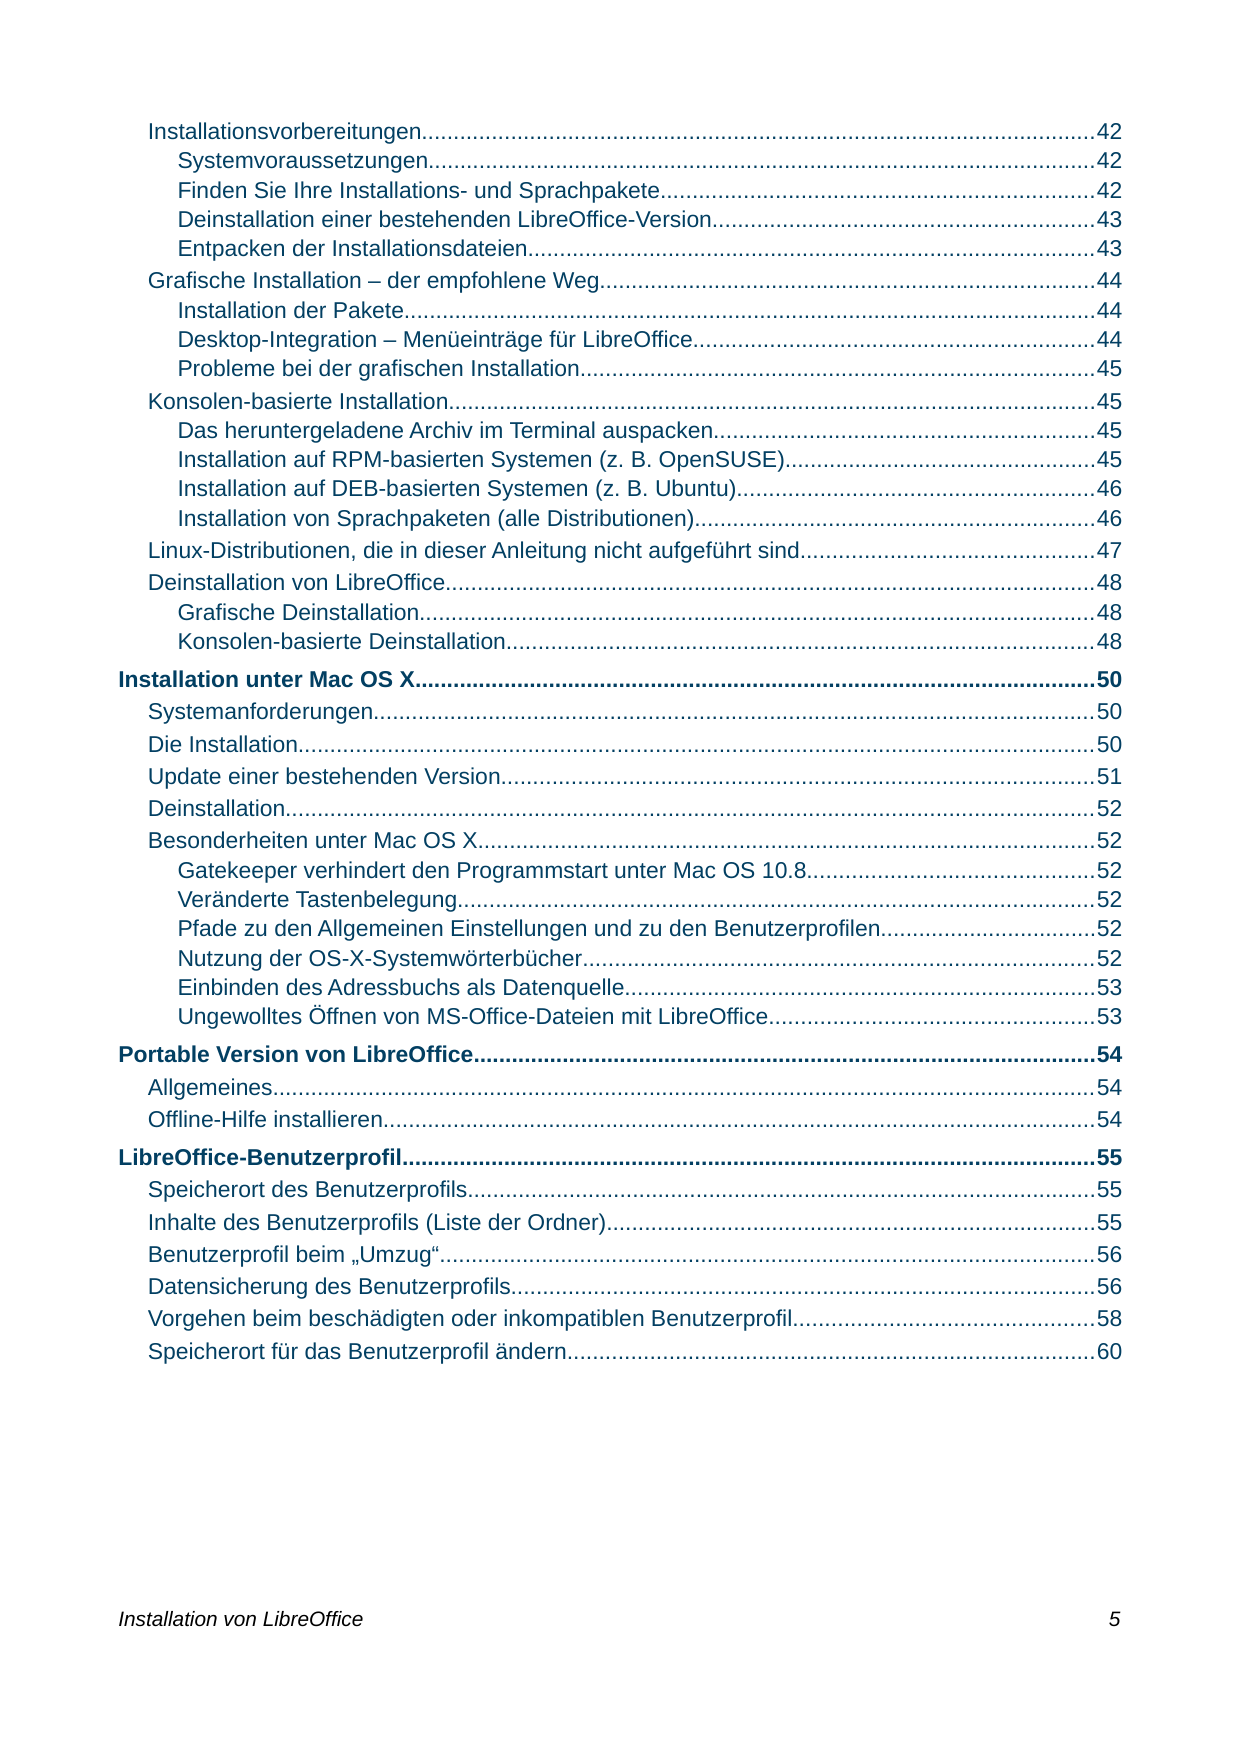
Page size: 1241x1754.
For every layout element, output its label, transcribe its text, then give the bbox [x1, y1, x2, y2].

text Desktop-Integration – Menüeinträge für LibreOffice 44 [177, 326, 1122, 352]
text Einbinden des Adressbuchs als Datenquelle 53 [177, 974, 1122, 1000]
text Update einer bestehenden Version 51 [148, 763, 1122, 789]
text Gatekeeper verhindert den Programmstart unter Mac OS 10.8 52 [177, 857, 1122, 883]
text Deinstallation 52 [148, 795, 1122, 821]
text Installation der Pakete 44 [177, 297, 1122, 323]
text Vorgehen beim beschädigten oder inkompatiblen Benutzerprofil 58 [148, 1305, 1122, 1332]
text Deinstallation einer bestehenden LibreOffice-Version 43 [177, 206, 1122, 232]
text Besonderheiten unter Mac OS X 52 [148, 827, 1122, 854]
text Speicherort des Benutzerprofils 55 [148, 1176, 1122, 1202]
text Veränderte Tastenbelegung 52 [177, 886, 1122, 912]
text Konsolen-basierte Deinstallation 48 [177, 628, 1122, 654]
text Installation auf DEB-basierten Systemen (z. B. Ubuntu) 46 [177, 475, 1122, 502]
text Installation auf RPM-basierten Systemen (z. B. OpenSUSE) 45 [177, 446, 1122, 472]
text Die Installation 50 [148, 731, 1122, 757]
text Installation unter Mac OS X 50 [118, 666, 1122, 692]
text Entpacken der Installationsdateien 43 [177, 235, 1122, 262]
text Linux-Distributionen, die in dieser Anleitung nicht aufgeführt sind 47 [148, 537, 1122, 563]
text Speicherort für das Benutzerprofil ändern 60 [148, 1338, 1122, 1364]
text Datensicherung des Benutzerprofils 56 [148, 1273, 1122, 1299]
text Systemanforderungen 50 [148, 698, 1122, 724]
text Grafische Deinstallation 48 [177, 598, 1122, 625]
text Installationsvorbereitungen 42 [148, 118, 1122, 144]
text Portable Version von LibreOffice 54 [118, 1041, 1122, 1067]
text Offline-Hilfe installieren 54 [148, 1106, 1122, 1132]
text Allgemeines 54 [148, 1073, 1122, 1100]
text Benutzerprofil beim „Umzug“ 56 [148, 1241, 1122, 1267]
text Grafische Installation – der empfohlene Weg 44 [148, 267, 1122, 294]
text Ungewolltes Öffnen von MS-Office-Dateien mit LibreOffice 53 [177, 1003, 1122, 1029]
text Das heruntergeladene Archiv im Terminal auspacken 45 [177, 417, 1122, 443]
text Deinstallation von LibreOffice 48 [148, 569, 1122, 596]
text Inhalte des Benutzerprofils (Liste der Ordner) 55 [148, 1208, 1122, 1235]
text LibreOffice-Benutzerprofil 55 [118, 1144, 1122, 1170]
text Pfade zu den Allgemeinen Einstellungen und zu den Benutzerprofilen 52 [177, 915, 1122, 942]
text Probleme bei der grafischen Installation 45 [177, 355, 1122, 382]
text Konsolen-basierte Installation 45 [148, 388, 1122, 414]
text Systemvoraussetzungen 42 [177, 147, 1122, 174]
text Nutzung der OS-X-Systemwörterbücher 52 [177, 944, 1122, 971]
text Installation von Sprachpaketen (alle Distributionen) 46 [177, 505, 1122, 531]
text Finden Sie Ihre Installations- und Sprachpakete 42 [177, 177, 1122, 203]
